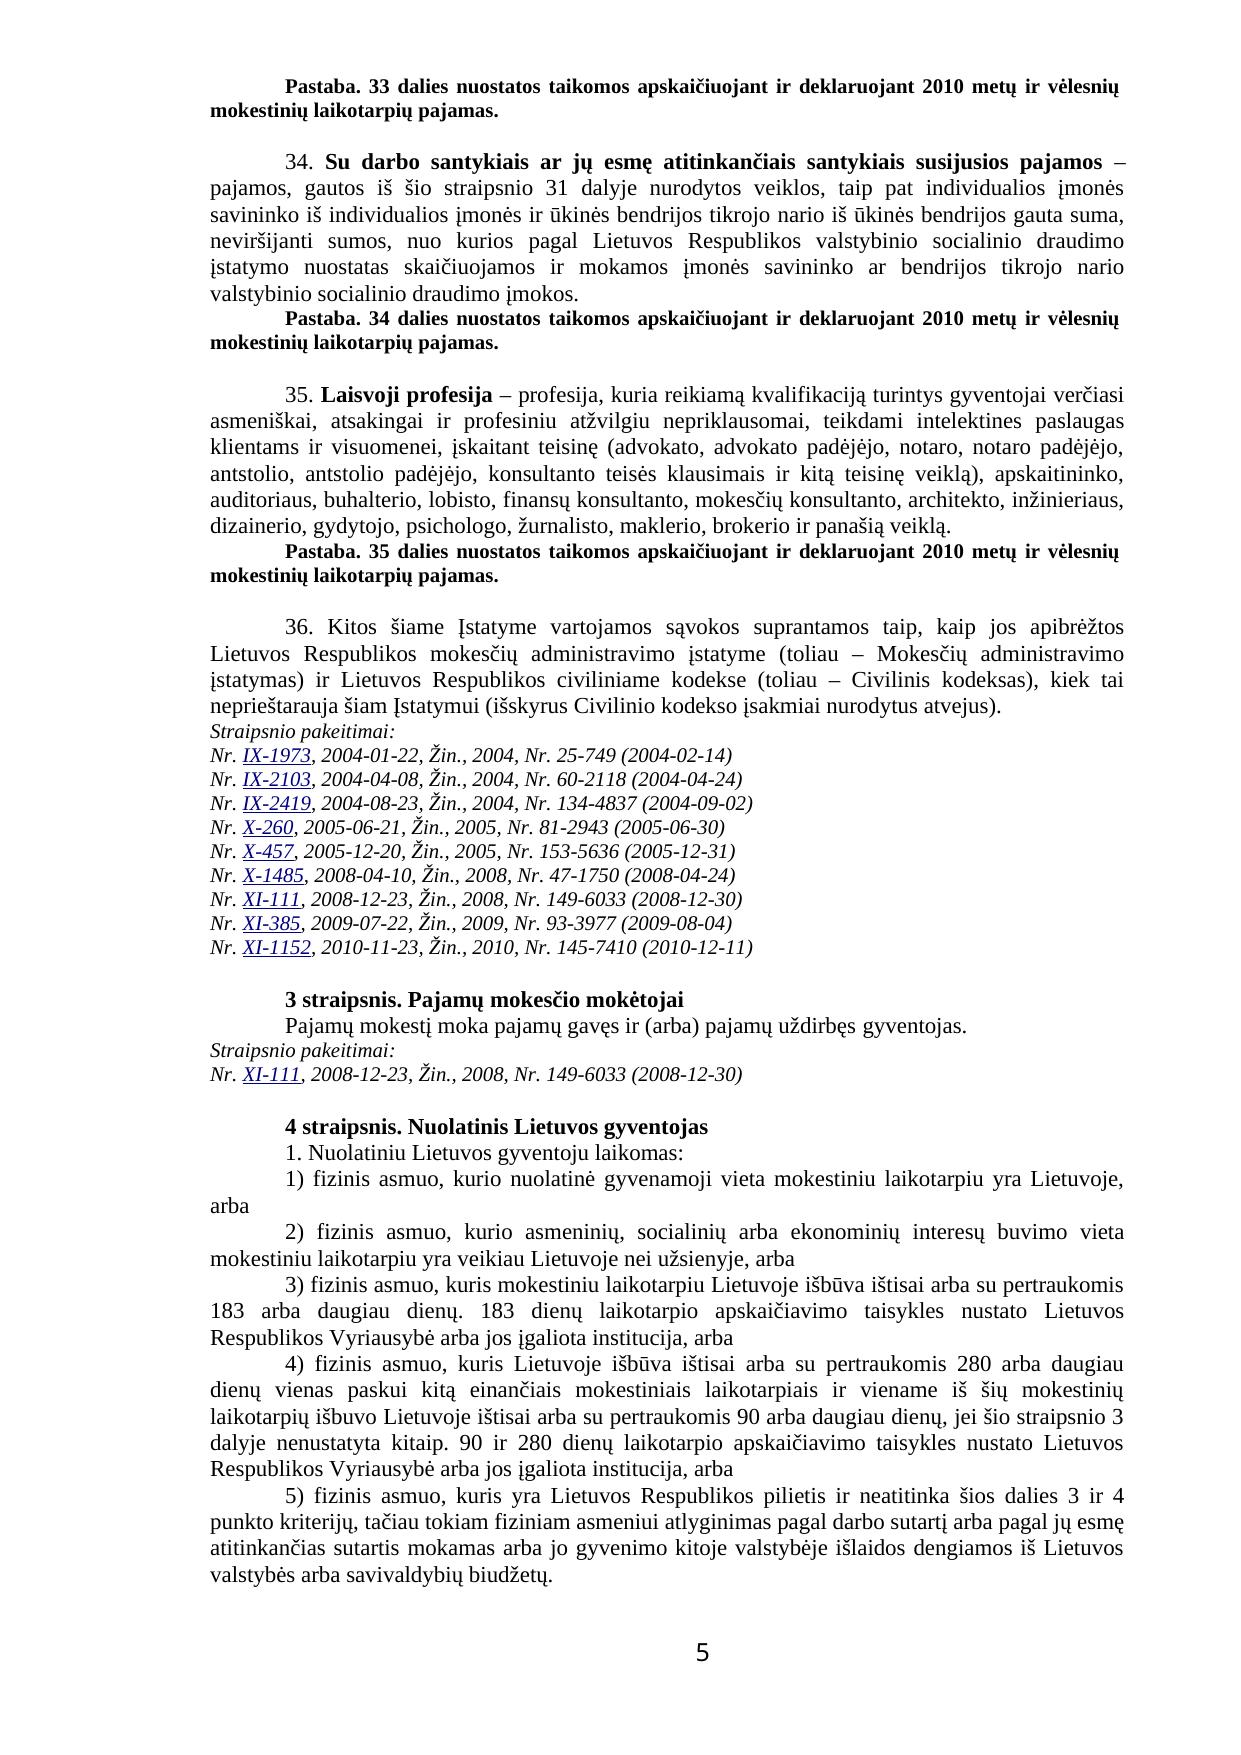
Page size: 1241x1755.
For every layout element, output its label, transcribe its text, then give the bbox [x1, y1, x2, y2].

text Pastaba. 34 dalies nuostatos taikomos apskaičiuojant ir deklaruojant 2010 metų ir vėlesnių mokestinių laikotarpių pajamas. [210, 306, 1120, 354]
text Nr. XI-111, 2008-12-23, Žin., 2008, Nr. 149-6033 (2008-12-30) [210, 1062, 1126, 1086]
text 3) fizinis asmuo, kuris mokestiniu laikotarpiu Lietuvoje išbūva ištisai arba su pertraukomis 183 arba daugiau dienų. 183 dienų laikotarpio apskaičiavimo taisykles nustato Lietuvos Respublikos Vyriausybė arba jos įgaliota institucija, arba [210, 1271, 1126, 1350]
text Pastaba. 35 dalies nuostatos taikomos apskaičiuojant ir deklaruojant 2010 metų ir vėlesnių mokestinių laikotarpių pajamas. [210, 539, 1120, 587]
text 35. Laisvoji profesija – profesija, kuria reikiamą kvalifikaciją turintys gyventojai verčiasi asmeniškai, atsakingai ir profesiniu atžvilgiu nepriklausomai, teikdami intelektines paslaugas klientams ir visuomenei, įskaitant teisinę (advokato, advokato padėjėjo, notaro, notaro padėjėjo, antstolio, antstolio padėjėjo, konsultanto teisės klausimais ir kitą teisinę veiklą), apskaitininko, auditoriaus, buhalterio, lobisto, finansų konsultanto, mokesčių konsultanto, architekto, inžinieriaus, dizainerio, gydytojo, psichologo, žurnalisto, maklerio, brokerio ir panašią veiklą. [210, 381, 1126, 539]
text Nr. IX-2103, 2004-04-08, Žin., 2004, Nr. 60-2118 (2004-04-24) [210, 767, 1126, 791]
text 3 straipsnis. Pajamų mokesčio mokėtojai [210, 986, 1126, 1012]
text Pajamų mokestį moka pajamų gavęs ir (arba) pajamų uždirbęs gyventojas. [210, 1012, 1126, 1038]
text Nr. XI-111, 2008-12-23, Žin., 2008, Nr. 149-6033 (2008-12-30) [210, 887, 1126, 911]
text 5) fizinis asmuo, kuris yra Lietuvos Respublikos pilietis ir neatitinka šios dalies 3 ir 4 punkto kriterijų, tačiau tokiam fiziniam asmeniui atlyginimas pagal darbo sutartį arba pagal jų esmę atitinkančias sutartis mokamas arba jo gyvenimo kitoje valstybėje išlaidos dengiamos iš Lietuvos valstybės arba savivaldybių biudžetų. [210, 1482, 1126, 1587]
text 36. Kitos šiame Įstatyme vartojamos sąvokos suprantamos taip, kaip jos apibrėžtos Lietuvos Respublikos mokesčių administravimo įstatyme (toliau – Mokesčių administravimo įstatymas) ir Lietuvos Respublikos civiliniame kodekse (toliau – Civilinis kodeksas), kiek tai neprieštarauja šiam Įstatymui (išskyrus Civilinio kodekso įsakmiai nurodytus atvejus). [210, 613, 1126, 719]
text Straipsnio pakeitimai: [210, 719, 1126, 743]
text Nr. X-457, 2005-12-20, Žin., 2005, Nr. 153-5636 (2005-12-31) [210, 839, 1126, 863]
text Nr. XI-1152, 2010-11-23, Žin., 2010, Nr. 145-7410 (2010-12-11) [210, 935, 1120, 959]
text 2) fizinis asmuo, kurio asmeninių, socialinių arba ekonominių interesų buvimo vieta mokestiniu laikotarpiu yra veikiau Lietuvoje nei užsienyje, arba [210, 1218, 1126, 1271]
text Pastaba. 33 dalies nuostatos taikomos apskaičiuojant ir deklaruojant 2010 metų ir vėlesnių mokestinių laikotarpių pajamas. [210, 73, 1120, 122]
text Nr. XI-385, 2009-07-22, Žin., 2009, Nr. 93-3977 (2009-08-04) [210, 911, 1120, 935]
text Nr. X-260, 2005-06-21, Žin., 2005, Nr. 81-2943 (2005-06-30) [210, 815, 1126, 839]
text 1. Nuolatiniu Lietuvos gyventoju laikomas: [210, 1139, 1126, 1166]
text Nr. IX-2419, 2004-08-23, Žin., 2004, Nr. 134-4837 (2004-09-02) [210, 791, 1126, 815]
text Straipsnio pakeitimai: [210, 1038, 1126, 1062]
text Nr. IX-1973, 2004-01-22, Žin., 2004, Nr. 25-749 (2004-02-14) [210, 743, 1126, 767]
text 4) fizinis asmuo, kuris Lietuvoje išbūva ištisai arba su pertraukomis 280 arba daugiau dienų vienas paskui kitą einančiais mokestiniais laikotarpiais ir viename iš šių mokestinių laikotarpių išbuvo Lietuvoje ištisai arba su pertraukomis 90 arba daugiau dienų, jei šio straipsnio 3 dalyje nenustatyta kitaip. 90 ir 280 dienų laikotarpio apskaičiavimo taisykles nustato Lietuvos Respublikos Vyriausybė arba jos įgaliota institucija, arba [210, 1350, 1126, 1482]
text Nr. X-1485, 2008-04-10, Žin., 2008, Nr. 47-1750 (2008-04-24) [210, 863, 1126, 887]
text 4 straipsnis. Nuolatinis Lietuvos gyventojas [210, 1113, 1126, 1139]
text 1) fizinis asmuo, kurio nuolatinė gyvenamoji vieta mokestiniu laikotarpiu yra Lietuvoje, arba [210, 1166, 1126, 1218]
text 34. Su darbo santykiais ar jų esmę atitinkančiais santykiais susijusios pajamos – pajamos, gautos iš šio straipsnio 31 dalyje nurodytos veiklos, taip pat individualios įmonės savininko iš individualios įmonės ir ūkinės bendrijos tikrojo nario iš ūkinės bendrijos gauta suma, neviršijanti sumos, nuo kurios pagal Lietuvos Respublikos valstybinio socialinio draudimo įstatymo nuostatas skaičiuojamos ir mokamos įmonės savininko ar bendrijos tikrojo nario valstybinio socialinio draudimo įmokos. [210, 148, 1126, 306]
